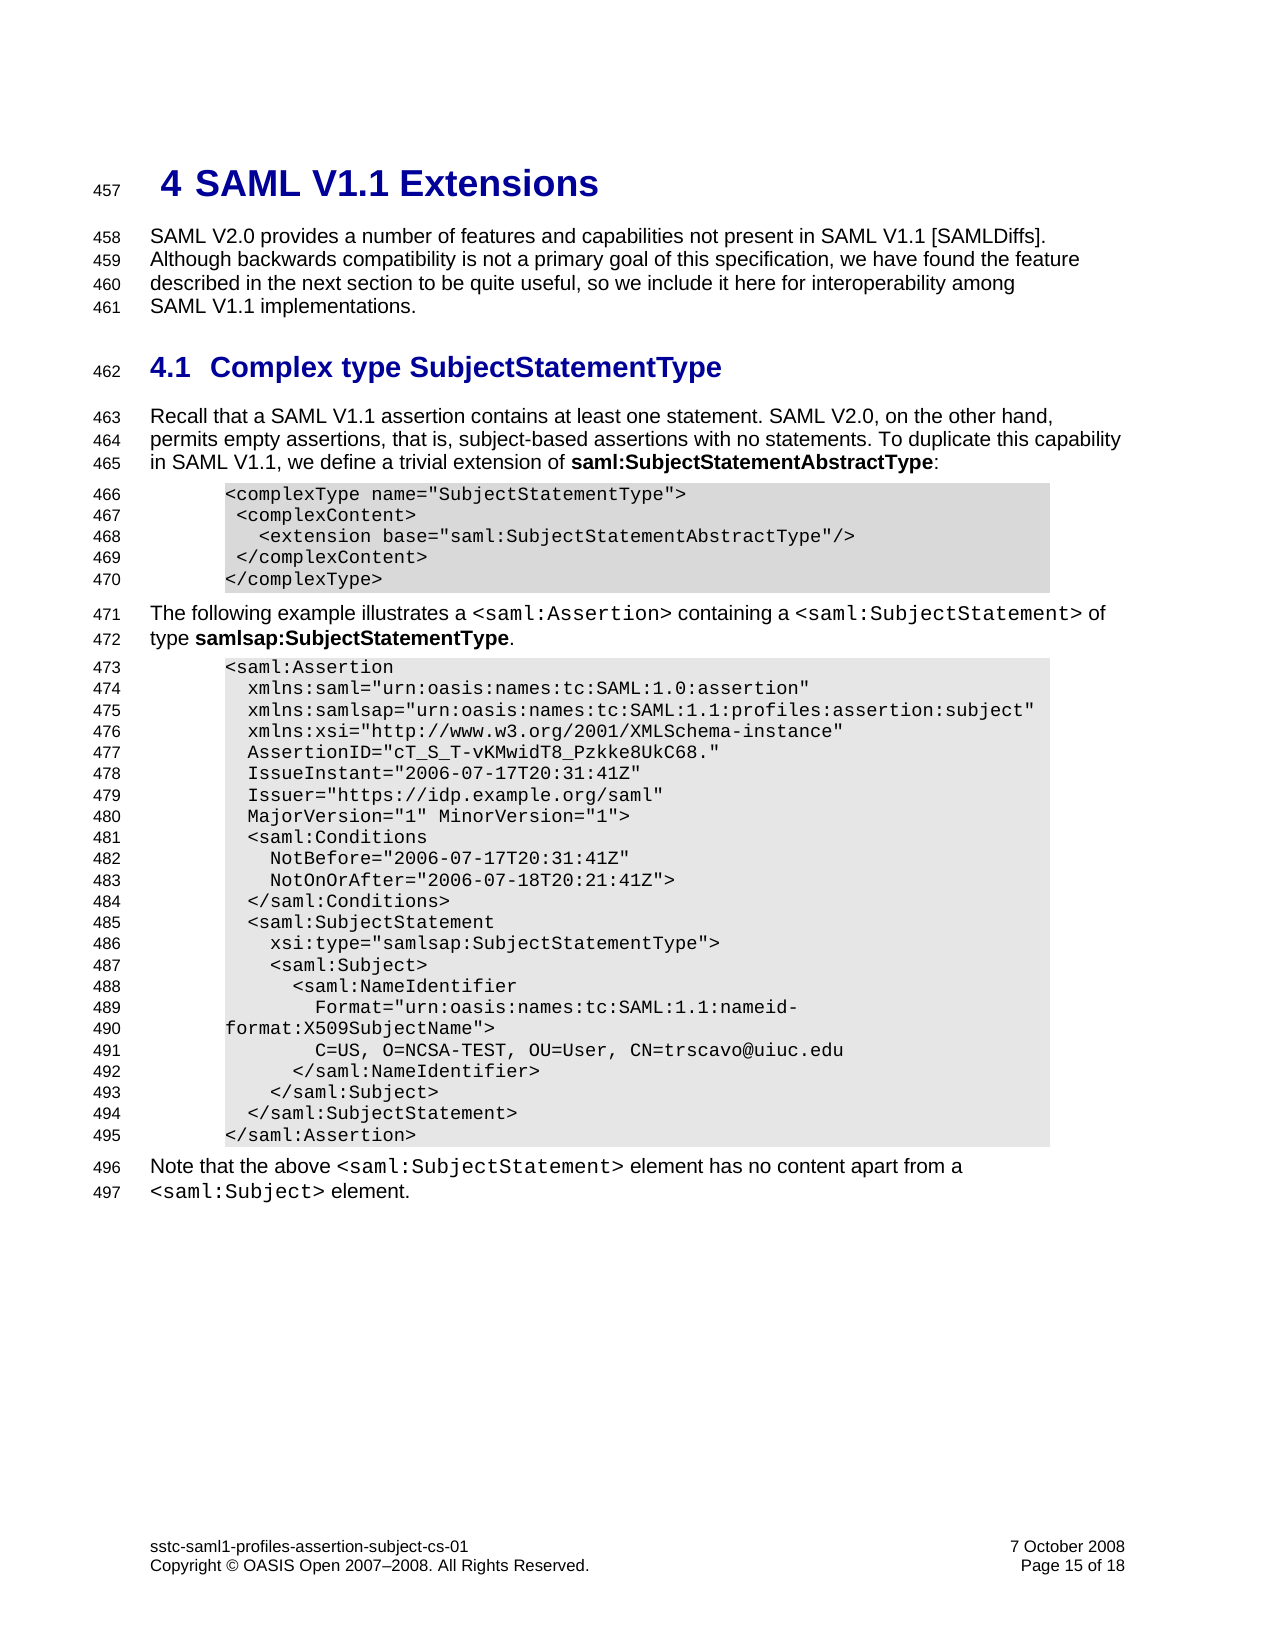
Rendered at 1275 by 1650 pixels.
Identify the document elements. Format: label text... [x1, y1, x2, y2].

text <complexContent> [225, 506, 1050, 527]
text </saml:NameIdentifier> [225, 1062, 1050, 1083]
text Recall that a SAML V1.1 assertion contains at least one statement. SAML V2.0, on the other hand, permits empty assertions, that is, subject-based assertions with no statements. To duplicate this capability in SAML V1.1, we define a trivial extension of saml:SubjectStatementAbstractType: [150, 404, 1125, 474]
text Format="urn:oasis:names:tc:SAML:1.1:nameid-format:X509SubjectName"> [225, 998, 1050, 1040]
text NotOnOrAfter="2006-07-18T20:21:41Z"> [225, 870, 1050, 892]
text xmlns:saml="urn:oasis:names:tc:SAML:1.0:assertion" [225, 679, 1050, 700]
text xsi:type="samlsap:SubjectStatementType"> [225, 934, 1050, 955]
text </complexContent> [225, 548, 1050, 570]
text xmlns:xsi="http://www.w3.org/2001/XMLSchema-instance" [225, 722, 1050, 743]
subtitle SAML V1.1 Extensions [150, 150, 1125, 204]
text <extension base="saml:SubjectStatementAbstractType"/> [225, 527, 1050, 548]
text <saml:Subject> [225, 955, 1050, 977]
text <complexType name="SubjectStatementType"> [225, 483, 1050, 506]
text <saml:Conditions [225, 828, 1050, 849]
text AssertionID="cT_S_T-vKMwidT8_Pzkke8UkC68." [225, 743, 1050, 764]
text SAML V2.0 provides a number of features and capabilities not present in SAML V1.1 [SAMLDiffs]. Although backwards compatibility is not a primary goal of this specification, we have found the feature described in the next section to be quite useful, so we include it here for interoperability among SAML V1.1 implementations. [150, 225, 1125, 318]
text </saml:Conditions> [225, 892, 1050, 913]
subtitle Complex type SubjectStatementType [150, 351, 1125, 384]
text </saml:Subject> [225, 1083, 1050, 1104]
text xmlns:samlsap="urn:oasis:names:tc:SAML:1.1:profiles:assertion:subject" [225, 700, 1050, 722]
text NotBefore="2006-07-17T20:31:41Z" [225, 849, 1050, 870]
text </complexType> [225, 570, 1050, 593]
text Note that the above <saml:SubjectStatement> element has no content apart from a <saml:Subject> element. [150, 1155, 1125, 1205]
text The following example illustrates a <saml:Assertion> containing a <saml:SubjectStatement> of type samlsap:SubjectStatementType. [150, 601, 1125, 649]
text <saml:NameIdentifier [225, 977, 1050, 998]
text IssueInstant="2006-07-17T20:31:41Z" [225, 764, 1050, 785]
text <saml:Assertion [225, 658, 1050, 679]
text Issuer="https://idp.example.org/saml" [225, 785, 1050, 807]
text C=US, O=NCSA-TEST, OU=User, CN=trscavo@uiuc.edu [225, 1040, 1050, 1062]
text <saml:SubjectStatement [225, 913, 1050, 934]
text MajorVersion="1" MinorVersion="1"> [225, 807, 1050, 828]
text </saml:Assertion> [225, 1125, 1050, 1147]
text </saml:SubjectStatement> [225, 1104, 1050, 1125]
